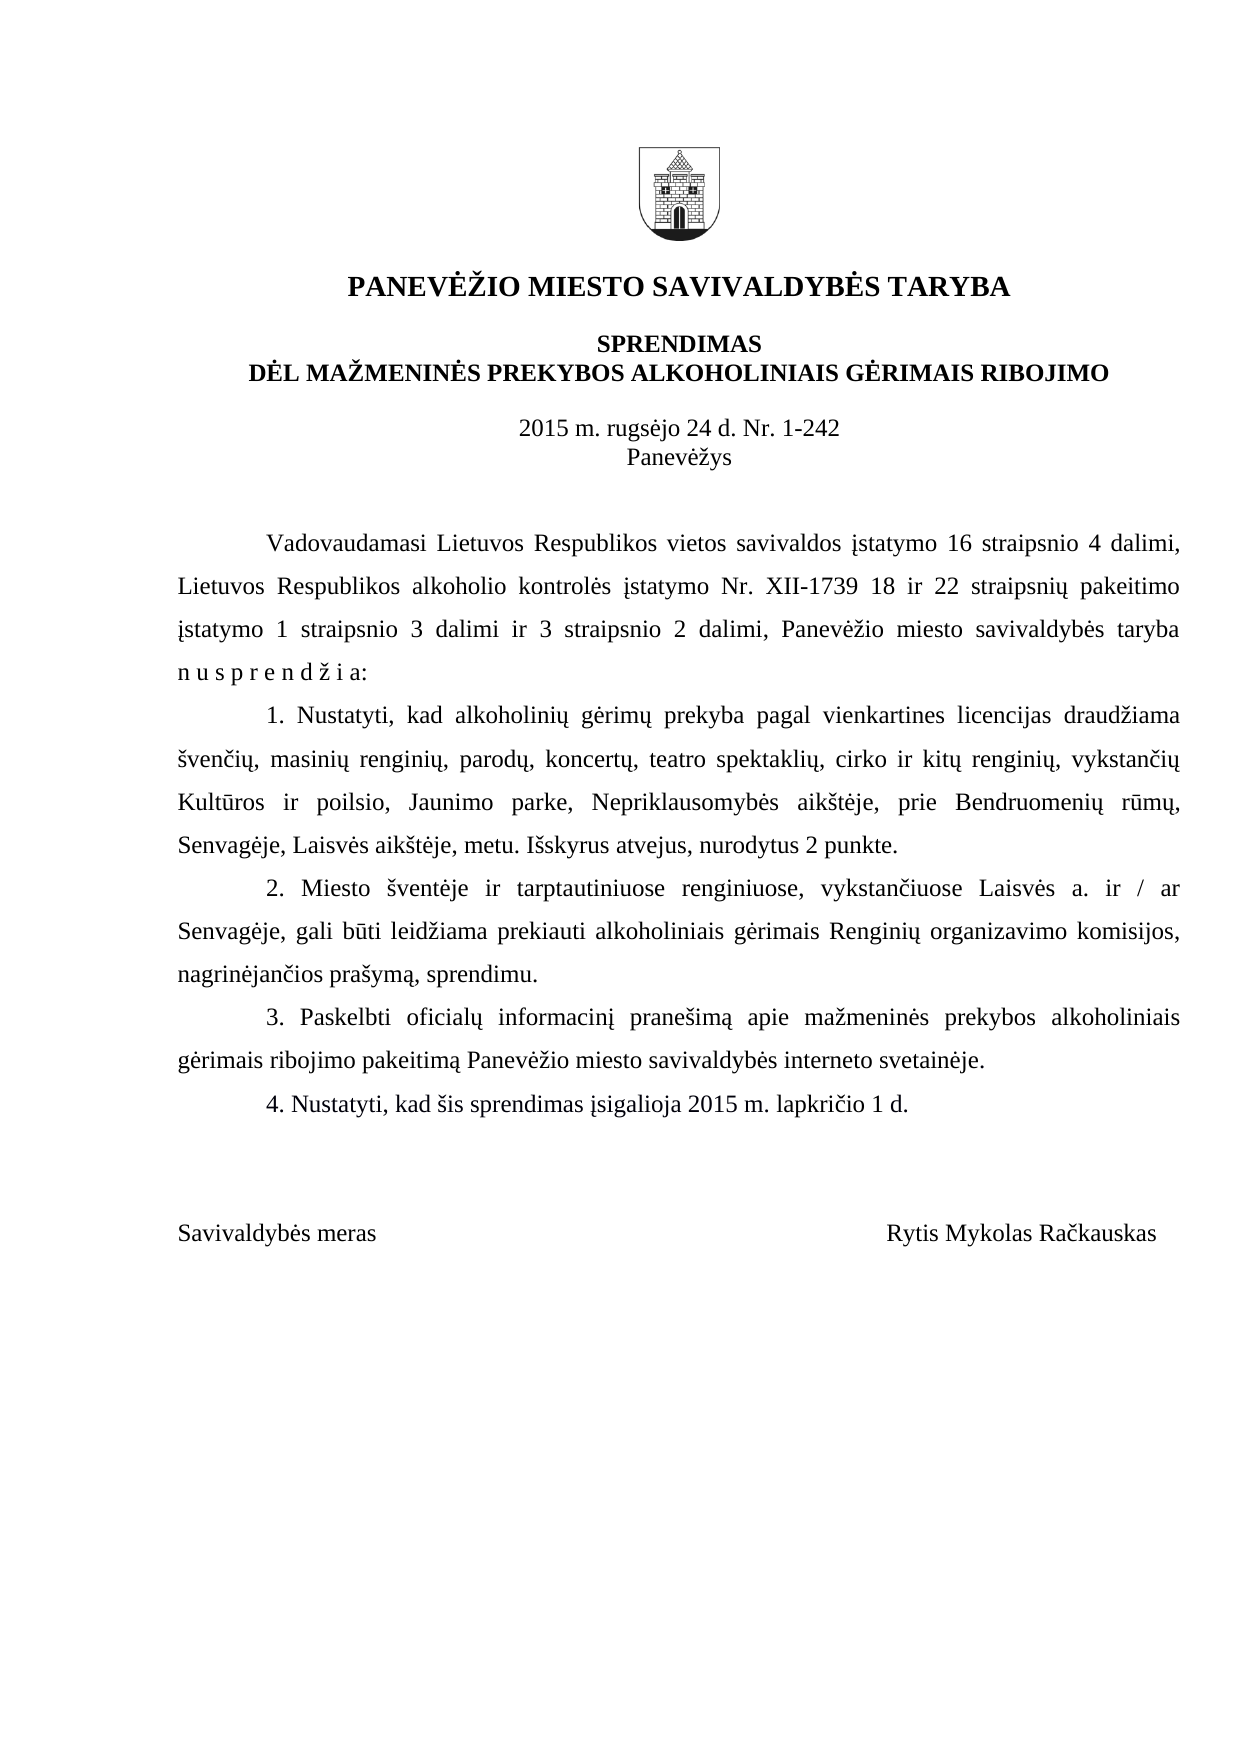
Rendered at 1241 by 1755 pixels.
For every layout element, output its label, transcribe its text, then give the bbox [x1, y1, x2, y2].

text Vadovaudamasi Lietuvos Respublikos vietos savivaldos įstatymo 16 straipsnio 4 dalimi, Lietuvos Respublikos alkoholio kontrolės įstatymo Nr. XII-1739 18 ir 22 straipsnių pakeitimo įstatymo 1 straipsnio 3 dalimi ir 3 straipsnio 2 dalimi, Panevėžio miesto savivaldybės taryba n u s p r e n d ž i a: [177, 528, 1181, 686]
text Savivaldybės meras Rytis Mykolas Račkauskas [177, 1218, 1181, 1247]
text 1. Nustatyti, kad alkoholinių gėrimų prekyba pagal vienkartines licencijas draudžiama švenčių, masinių renginių, parodų, koncertų, teatro spektaklių, cirko ir kitų renginių, vykstančių Kultūros ir poilsio, Jaunimo parke, Nepriklausomybės aikštėje, prie Bendruomenių rūmų, Senvagėje, Laisvės aikštėje, metu. Išskyrus atvejus, nurodytus 2 punkte. [177, 701, 1181, 859]
text SPRENDIMAS [177, 329, 1181, 358]
text 3. Paskelbti oficialų informacinį pranešimą apie mažmeninės prekybos alkoholiniais gėrimais ribojimo pakeitimą Panevėžio miesto savivaldybės interneto svetainėje. [177, 1002, 1181, 1074]
text DĖL MAŽMENINĖS PREKYBOS ALKOHOLINIAIS GĖRIMAIS RIBOJIMO [177, 358, 1181, 387]
text 4. Nustatyti, kad šis sprendimas įsigalioja 2015 m. lapkričio 1 d. [177, 1089, 1181, 1117]
text 2015 m. rugsėjo 24 d. Nr. 1-242 [177, 413, 1181, 442]
text 2. Miesto šventėje ir tarptautiniuose renginiuose, vykstančiuose Laisvės a. ir / ar Senvagėje, gali būti leidžiama prekiauti alkoholiniais gėrimais Renginių organizavimo komisijos, nagrinėjančios prašymą, sprendimu. [177, 873, 1181, 988]
text PANEVĖŽIO MIESTO SAVIVALDYBĖS TARYBA [177, 269, 1181, 303]
text Panevėžys [177, 442, 1181, 471]
